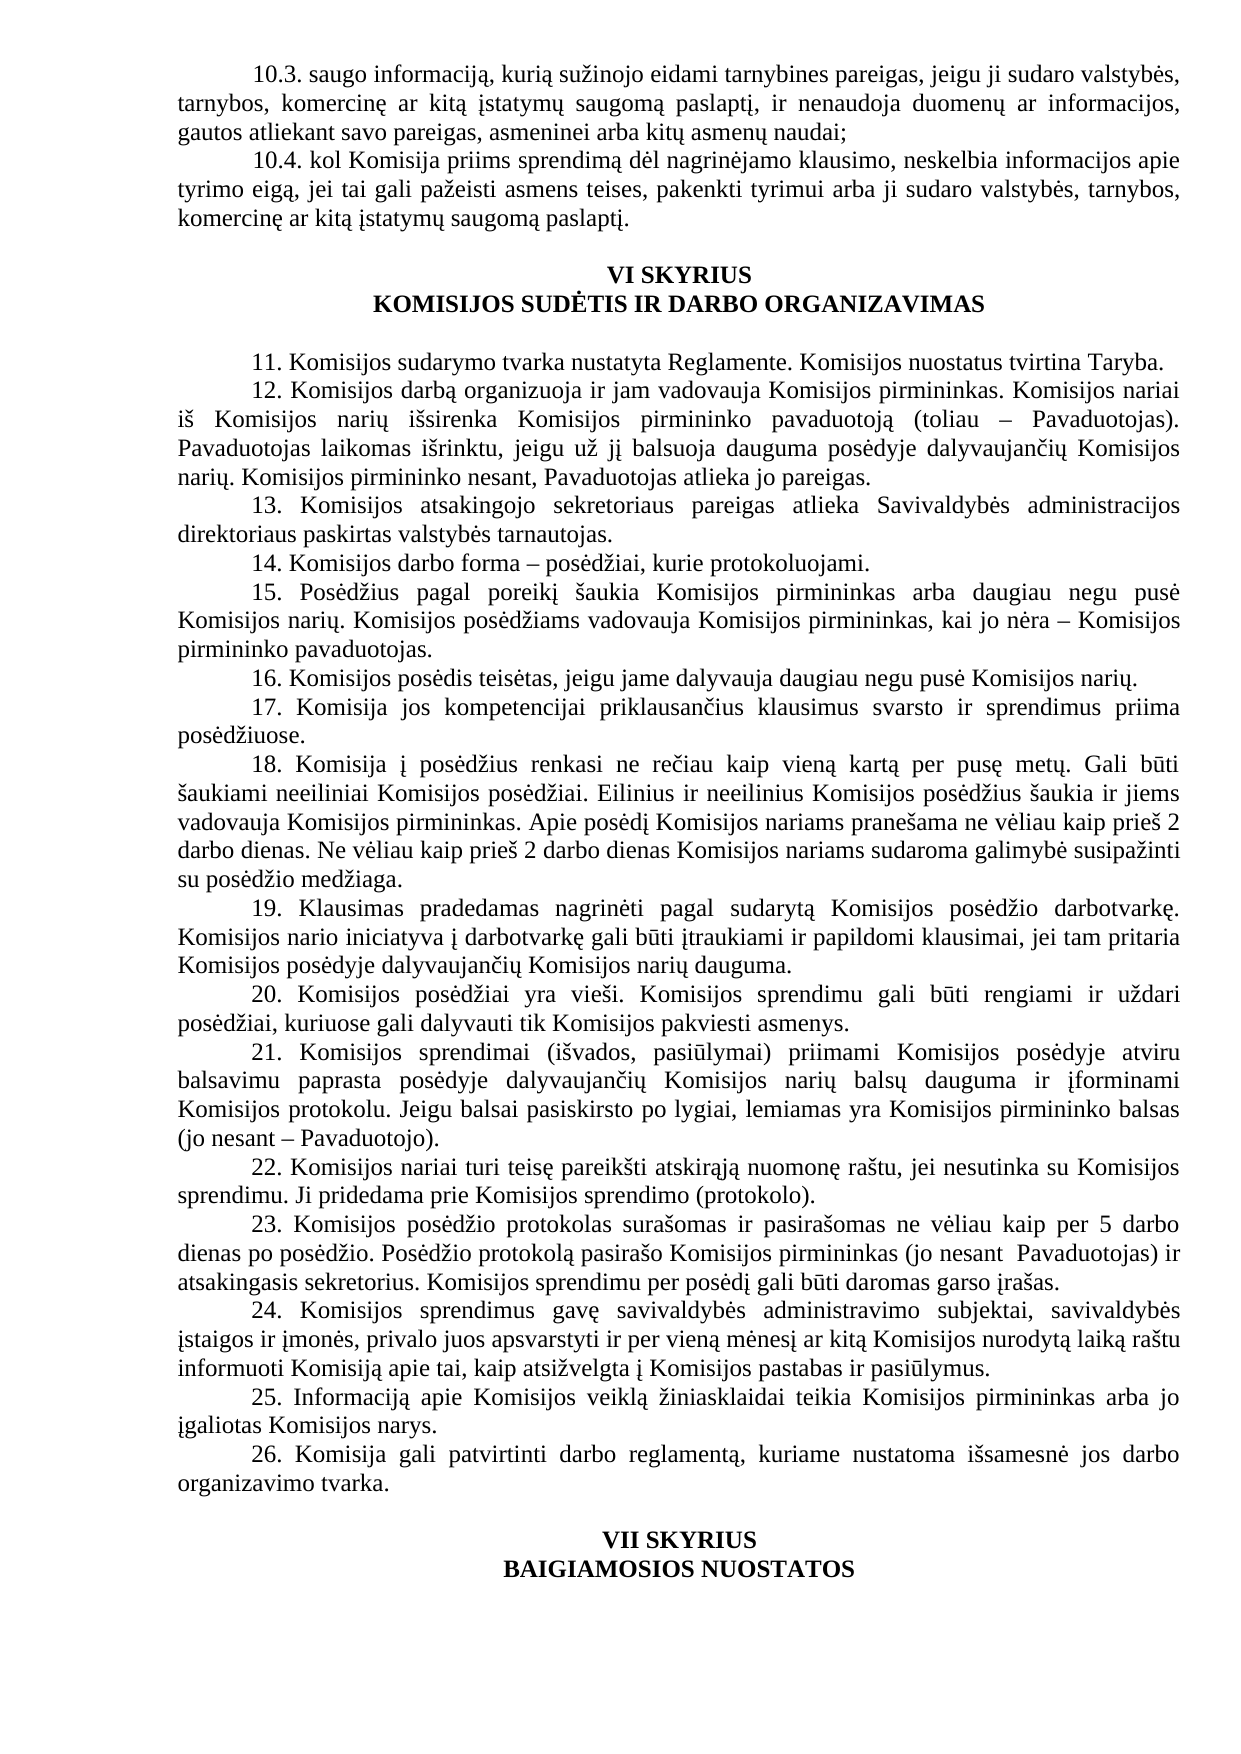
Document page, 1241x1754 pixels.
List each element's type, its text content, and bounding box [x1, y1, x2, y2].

text 13. Komisijos atsakingojo sekretoriaus pareigas atlieka Savivaldybės administracijos direktoriaus paskirtas valstybės tarnautojas. [177, 490, 1181, 548]
text 18. Komisija į posėdžius renkasi ne rečiau kaip vieną kartą per pusę metų. Gali būti šaukiami neeiliniai Komisijos posėdžiai. Eilinius ir neeilinius Komisijos posėdžius šaukia ir jiems vadovauja Komisijos pirmininkas. Apie posėdį Komisijos nariams pranešama ne vėliau kaip prieš 2 darbo dienas. Ne vėliau kaip prieš 2 darbo dienas Komisijos nariams sudaroma galimybė susipažinti su posėdžio medžiaga. [177, 749, 1181, 893]
text 24. Komisijos sprendimus gavę savivaldybės administravimo subjektai, savivaldybės įstaigos ir įmonės, privalo juos apsvarstyti ir per vieną mėnesį ar kitą Komisijos nurodytą laiką raštu informuoti Komisiją apie tai, kaip atsižvelgta į Komisijos pastabas ir pasiūlymus. [177, 1295, 1181, 1382]
text VII SKYRIUS [177, 1525, 1181, 1554]
text 20. Komisijos posėdžiai yra vieši. Komisijos sprendimu gali būti rengiami ir uždari posėdžiai, kuriuose gali dalyvauti tik Komisijos pakviesti asmenys. [177, 979, 1181, 1037]
text 26. Komisija gali patvirtinti darbo reglamentą, kuriame nustatoma išsamesnė jos darbo organizavimo tvarka. [177, 1439, 1181, 1497]
text KOMISIJOS SUDĖTIS IR DARBO ORGANIZAVIMAS [177, 289, 1181, 318]
text 14. Komisijos darbo forma – posėdžiai, kurie protokoluojami. [177, 548, 1181, 577]
text 10.3. saugo informaciją, kurią sužinojo eidami tarnybines pareigas, jeigu ji sudaro valstybės, tarnybos, komercinę ar kitą įstatymų saugomą paslaptį, ir nenaudoja duomenų ar informacijos, gautos atliekant savo pareigas, asmeninei arba kitų asmenų naudai; [177, 59, 1181, 145]
text 16. Komisijos posėdis teisėtas, jeigu jame dalyvauja daugiau negu pusė Komisijos narių. [177, 663, 1181, 692]
text VI SKYRIUS [177, 260, 1181, 289]
text 19. Klausimas pradedamas nagrinėti pagal sudarytą Komisijos posėdžio darbotvarkę. Komisijos nario iniciatyva į darbotvarkę gali būti įtraukiami ir papildomi klausimai, jei tam pritaria Komisijos posėdyje dalyvaujančių Komisijos narių dauguma. [177, 893, 1181, 979]
text BAIGIAMOSIOS NUOSTATOS [177, 1554, 1181, 1583]
text 21. Komisijos sprendimai (išvados, pasiūlymai) priimami Komisijos posėdyje atviru balsavimu paprasta posėdyje dalyvaujančių Komisijos narių balsų dauguma ir įforminami Komisijos protokolu. Jeigu balsai pasiskirsto po lygiai, lemiamas yra Komisijos pirmininko balsas (jo nesant – Pavaduotojo). [177, 1037, 1181, 1152]
text 12. Komisijos darbą organizuoja ir jam vadovauja Komisijos pirmininkas. Komisijos nariai iš Komisijos narių išsirenka Komisijos pirmininko pavaduotoją (toliau – Pavaduotojas). Pavaduotojas laikomas išrinktu, jeigu už jį balsuoja dauguma posėdyje dalyvaujančių Komisijos narių. Komisijos pirmininko nesant, Pavaduotojas atlieka jo pareigas. [177, 375, 1181, 490]
text 10.4. kol Komisija priims sprendimą dėl nagrinėjamo klausimo, neskelbia informacijos apie tyrimo eigą, jei tai gali pažeisti asmens teises, pakenkti tyrimui arba ji sudaro valstybės, tarnybos, komercinę ar kitą įstatymų saugomą paslaptį. [177, 145, 1181, 232]
text 17. Komisija jos kompetencijai priklausančius klausimus svarsto ir sprendimus priima posėdžiuose. [177, 692, 1181, 749]
text 11. Komisijos sudarymo tvarka nustatyta Reglamente. Komisijos nuostatus tvirtina Taryba. [177, 347, 1181, 375]
text 22. Komisijos nariai turi teisę pareikšti atskirąją nuomonę raštu, jei nesutinka su Komisijos sprendimu. Ji pridedama prie Komisijos sprendimo (protokolo). [177, 1152, 1181, 1209]
text 23. Komisijos posėdžio protokolas surašomas ir pasirašomas ne vėliau kaip per 5 darbo dienas po posėdžio. Posėdžio protokolą pasirašo Komisijos pirmininkas (jo nesant Pavaduotojas) ir atsakingasis sekretorius. Komisijos sprendimu per posėdį gali būti daromas garso įrašas. [177, 1209, 1181, 1295]
text 15. Posėdžius pagal poreikį šaukia Komisijos pirmininkas arba daugiau negu pusė Komisijos narių. Komisijos posėdžiams vadovauja Komisijos pirmininkas, kai jo nėra – Komisijos pirmininko pavaduotojas. [177, 577, 1181, 663]
text 25. Informaciją apie Komisijos veiklą žiniasklaidai teikia Komisijos pirmininkas arba jo įgaliotas Komisijos narys. [177, 1382, 1181, 1439]
